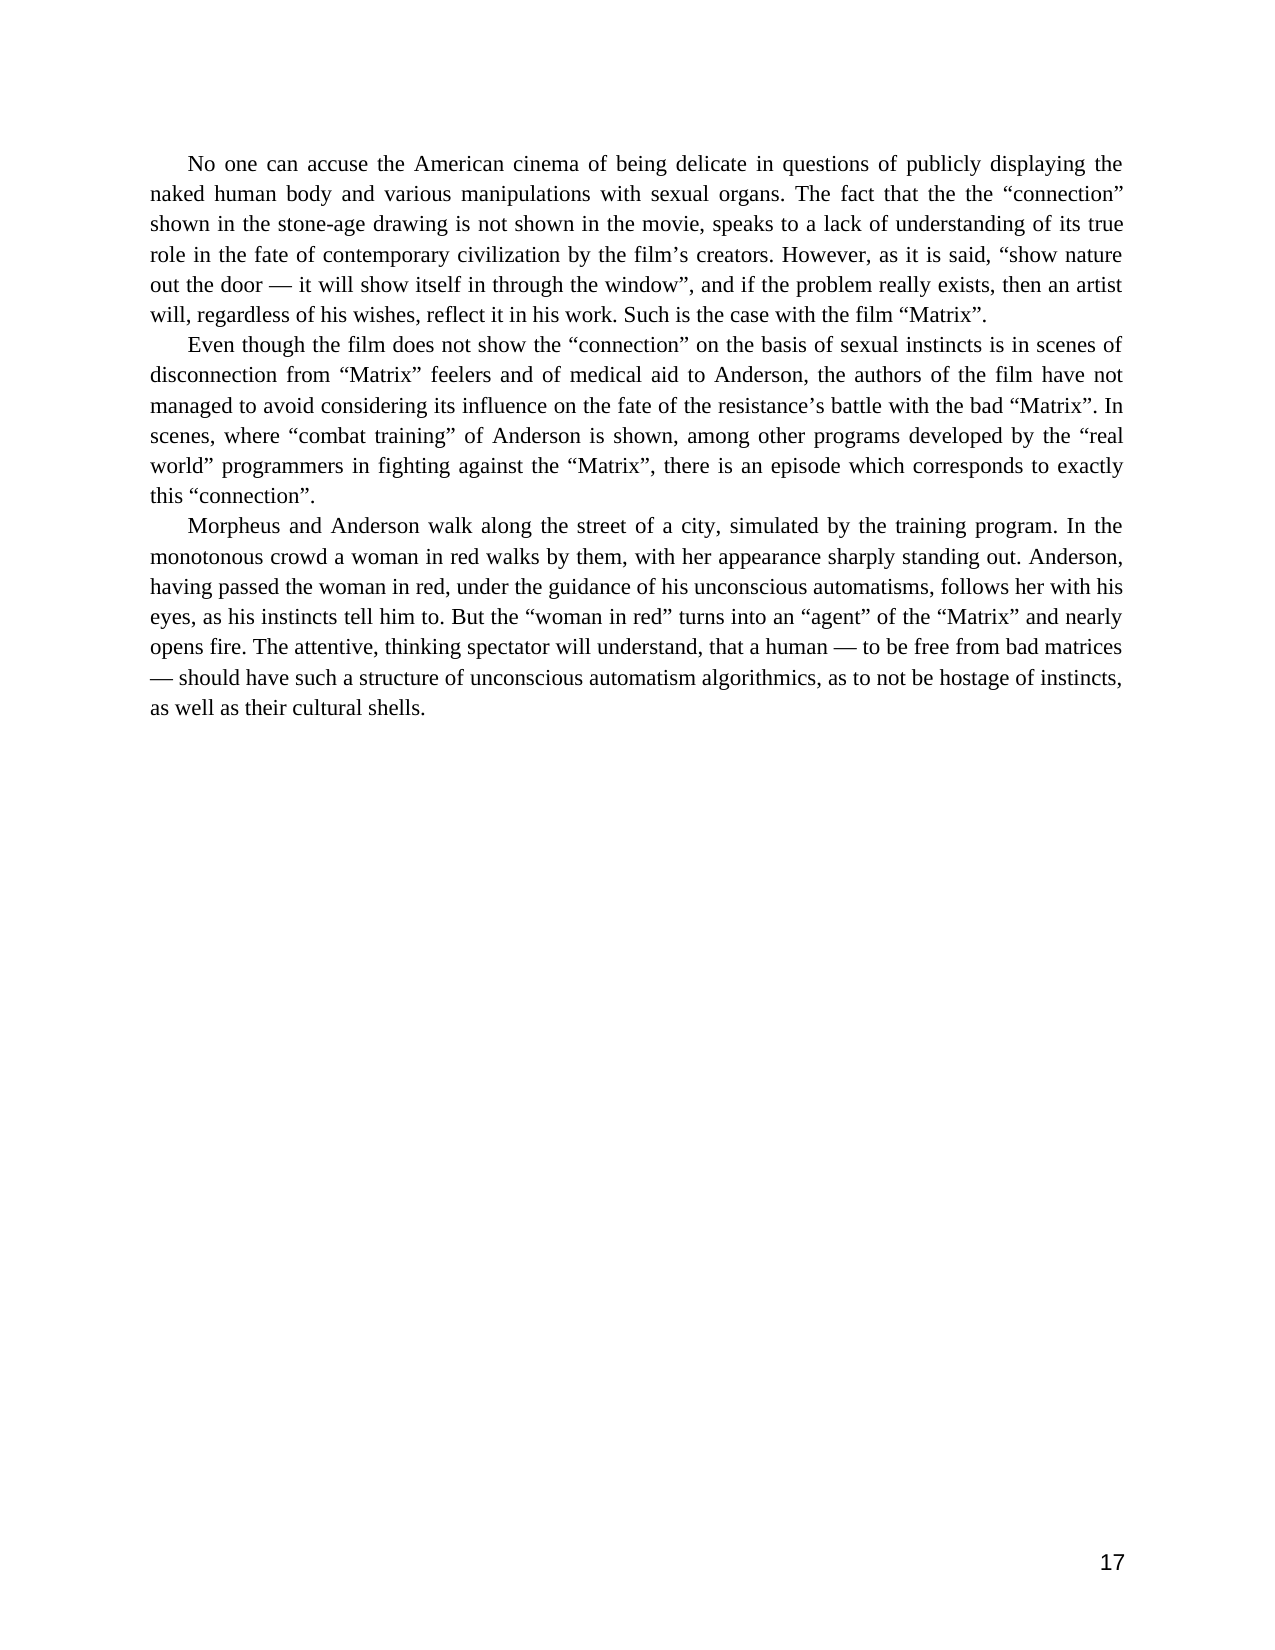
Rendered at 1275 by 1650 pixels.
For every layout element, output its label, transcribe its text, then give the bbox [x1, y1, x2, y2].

text Morpheus and Anderson walk along the street of a city, simulated by the training program. In the monotonous crowd a woman in red walks by them, with her appearance sharply standing out. Anderson, having passed the woman in red, under the guidance of his unconscious automatisms, follows her with his eyes, as his instincts tell him to. But the “woman in red” turns into an “agent” of the “Matrix” and nearly opens fire. The attentive, thinking spectator will understand, that a human — to be free from bad matrices — should have such a structure of unconscious automatism algorithmics, as to not be hostage of instincts, as well as their cultural shells. [150, 512, 1125, 720]
text Even though the film does not show the “connection” on the basis of sexual instincts is in scenes of disconnection from “Matrix” feelers and of medical aid to Anderson, the authors of the film have not managed to avoid considering its influence on the fate of the resistance’s battle with the bad “Matrix”. In scenes, where “combat training” of Anderson is shown, among other programs developed by the “real world” programmers in fighting against the “Matrix”, there is an episode which corresponds to exactly this “connection”. [150, 331, 1125, 509]
text No one can accuse the American cinema of being delicate in questions of publicly displaying the naked human body and various manipulations with sexual organs. The fact that the the “connection” shown in the stone-age drawing is not shown in the movie, speaks to a lack of understanding of its true role in the fate of contemporary civilization by the film’s creators. However, as it is said, “show nature out the door — it will show itself in through the window”, and if the problem really exists, then an artist will, regardless of his wishes, reflect it in his work. Such is the case with the film “Matrix”. [150, 150, 1125, 327]
